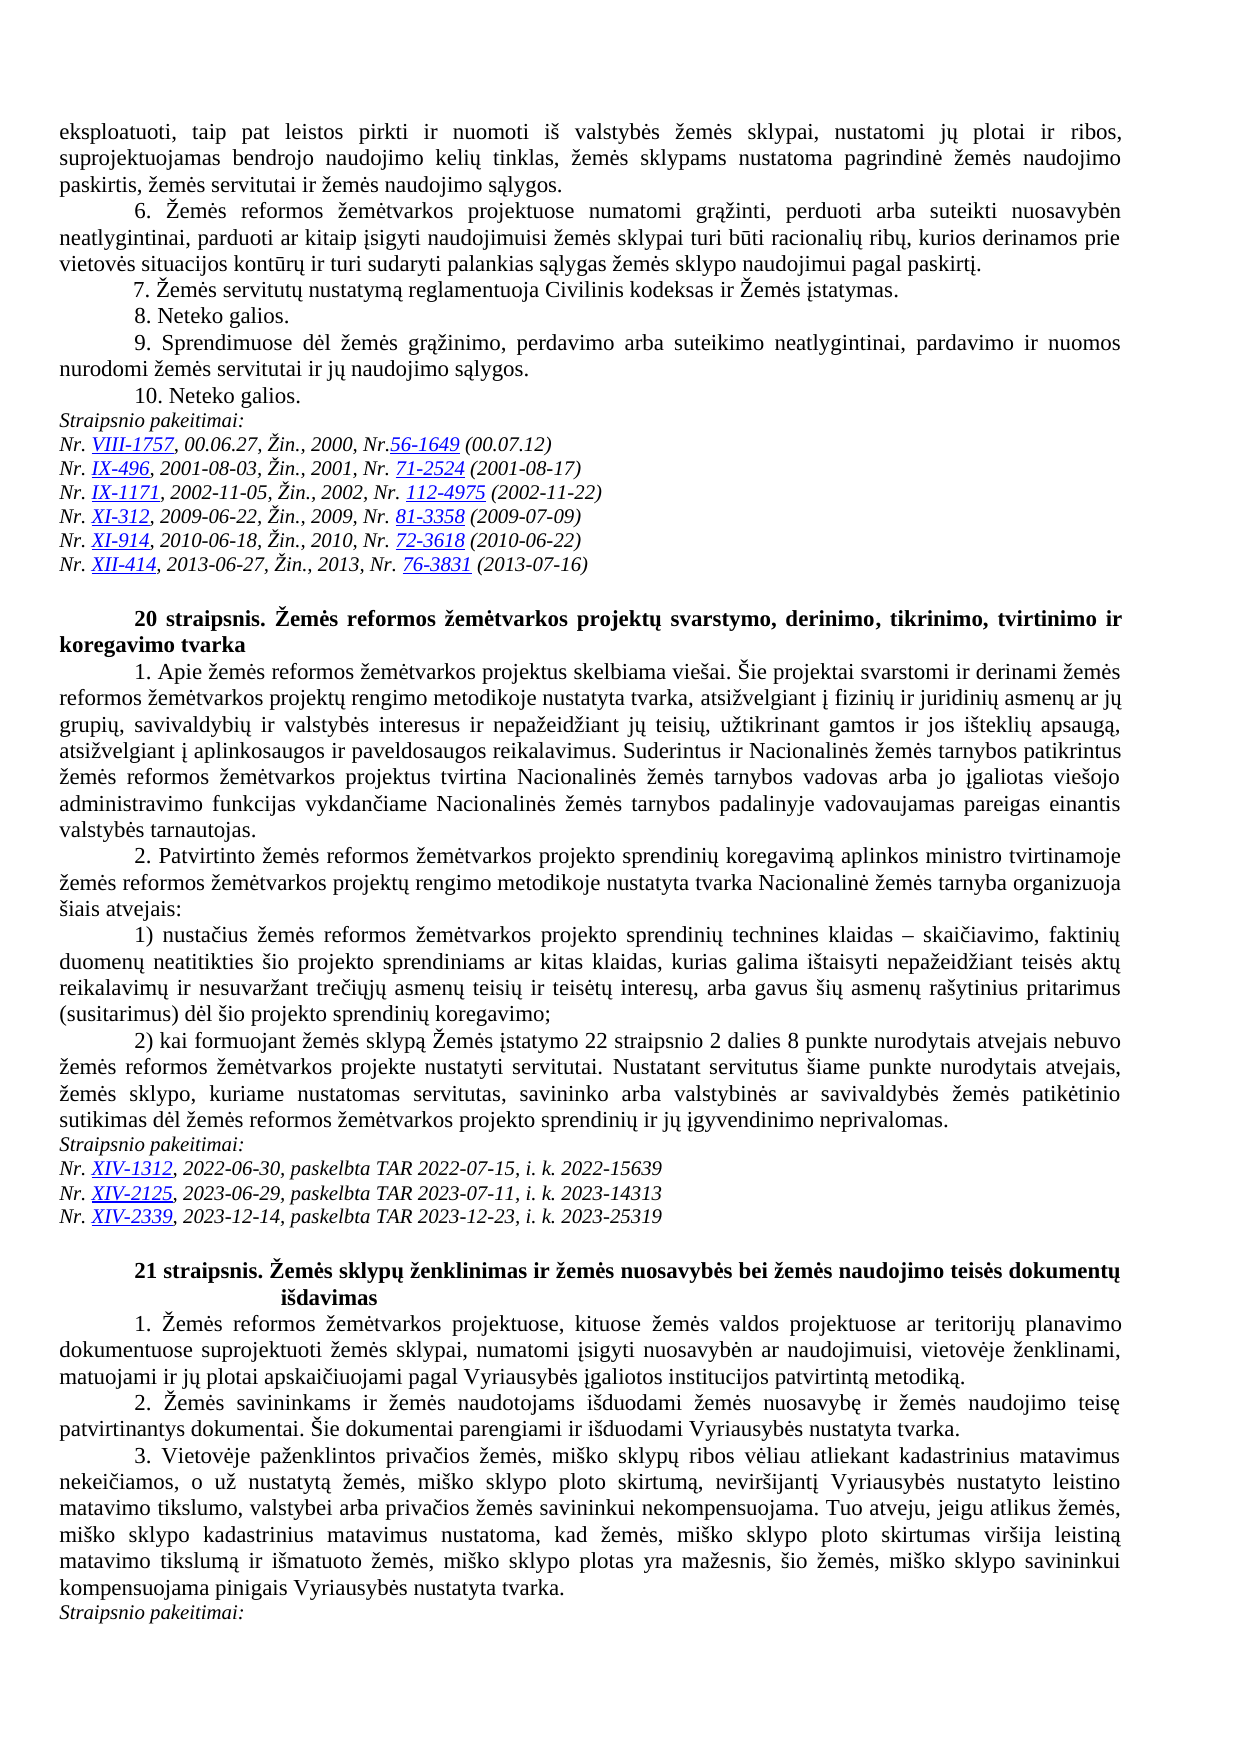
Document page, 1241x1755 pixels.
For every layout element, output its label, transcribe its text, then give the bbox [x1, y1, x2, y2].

text eksploatuoti, taip pat leistos pirkti ir nuomoti iš valstybės žemės sklypai, nustatomi jų plotai ir ribos, suprojektuojamas bendrojo naudojimo kelių tinklas, žemės sklypams nustatoma pagrindinė žemės naudojimo paskirtis, žemės servitutai ir žemės naudojimo sąlygos. [59, 118, 1122, 197]
text 2. Patvirtinto žemės reformos žemėtvarkos projekto sprendinių koregavimą aplinkos ministro tvirtinamoje žemės reformos žemėtvarkos projektų rengimo metodikoje nustatyta tvarka Nacionalinė žemės tarnyba organizuoja šiais atvejais: [59, 842, 1122, 921]
text Nr. XII-414, 2013-06-27, Žin., 2013, Nr. 76-3831 (2013-07-16) [59, 552, 1122, 576]
text Nr. IX-1171, 2002-11-05, Žin., 2002, Nr. 112-4975 (2002-11-22) [59, 480, 1122, 504]
text 9. Sprendimuose dėl žemės grąžinimo, perdavimo arba suteikimo neatlygintinai, pardavimo ir nuomos nurodomi žemės servitutai ir jų naudojimo sąlygos. [59, 329, 1122, 382]
text 2. Žemės savininkams ir žemės naudotojams išduodami žemės nuosavybę ir žemės naudojimo teisę patvirtinantys dokumentai. Šie dokumentai parengiami ir išduodami Vyriausybės nustatyta tvarka. [59, 1389, 1122, 1442]
text Nr. XIV-2125, 2023-06-29, paskelbta TAR 2023-07-11, i. k. 2023-14313 [59, 1180, 1122, 1204]
text 7. Žemės servitutų nustatymą reglamentuoja Civilinis kodeksas ir Žemės įstatymas. [59, 276, 1122, 303]
text 1. Žemės reformos žemėtvarkos projektuose, kituose žemės valdos projektuose ar teritorijų planavimo dokumentuose suprojektuoti žemės sklypai, numatomi įsigyti nuosavybėn ar naudojimuisi, vietovėje ženklinami, matuojami ir jų plotai apskaičiuojami pagal Vyriausybės įgaliotos institucijos patvirtintą metodiką. [59, 1310, 1122, 1389]
text 3. Vietovėje paženklintos privačios žemės, miško sklypų ribos vėliau atliekant kadastrinius matavimus nekeičiamos, o už nustatytą žemės, miško sklypo ploto skirtumą, neviršijantį Vyriausybės nustatyto leistino matavimo tikslumo, valstybei arba privačios žemės savininkui nekompensuojama. Tuo atveju, jeigu atlikus žemės, miško sklypo kadastrinius matavimus nustatoma, kad žemės, miško sklypo ploto skirtumas viršija leistiną matavimo tikslumą ir išmatuoto žemės, miško sklypo plotas yra mažesnis, šio žemės, miško sklypo savininkui kompensuojama pinigais Vyriausybės nustatyta tvarka. [59, 1442, 1122, 1600]
text 20 straipsnis. Žemės reformos žemėtvarkos projektų svarstymo, derinimo, tikrinimo, tvirtinimo ir koregavimo tvarka [59, 605, 1122, 658]
text Nr. XI-312, 2009-06-22, Žin., 2009, Nr. 81-3358 (2009-07-09) [59, 504, 1122, 528]
text 6. Žemės reformos žemėtvarkos projektuose numatomi grąžinti, perduoti arba suteikti nuosavybėn neatlygintinai, parduoti ar kitaip įsigyti naudojimuisi žemės sklypai turi būti racionalių ribų, kurios derinamos prie vietovės situacijos kontūrų ir turi sudaryti palankias sąlygas žemės sklypo naudojimui pagal paskirtį. [59, 197, 1122, 276]
text Nr. IX-496, 2001-08-03, Žin., 2001, Nr. 71-2524 (2001-08-17) [59, 456, 1122, 480]
text 8. Neteko galios. [59, 303, 1122, 329]
text 10. Neteko galios. [59, 382, 1122, 408]
text Nr. XIV-2339, 2023-12-14, paskelbta TAR 2023-12-23, i. k. 2023-25319 [59, 1204, 1122, 1228]
text Nr. VIII-1757, 00.06.27, Žin., 2000, Nr.56-1649 (00.07.12) [59, 432, 1122, 456]
text Straipsnio pakeitimai: [59, 1600, 1122, 1624]
text 2) kai formuojant žemės sklypą Žemės įstatymo 22 straipsnio 2 dalies 8 punkte nurodytais atvejais nebuvo žemės reformos žemėtvarkos projekte nustatyti servitutai. Nustatant servitutus šiame punkte nurodytais atvejais, žemės sklypo, kuriame nustatomas servitutas, savininko arba valstybinės ar savivaldybės žemės patikėtinio sutikimas dėl žemės reformos žemėtvarkos projekto sprendinių ir jų įgyvendinimo neprivalomas. [59, 1027, 1122, 1132]
text Straipsnio pakeitimai: [59, 1132, 1122, 1156]
text 1) nustačius žemės reformos žemėtvarkos projekto sprendinių technines klaidas – skaičiavimo, faktinių duomenų neatitikties šio projekto sprendiniams ar kitas klaidas, kurias galima ištaisyti nepažeidžiant teisės aktų reikalavimų ir nesuvaržant trečiųjų asmenų teisių ir teisėtų interesų, arba gavus šių asmenų rašytinius pritarimus (susitarimus) dėl šio projekto sprendinių koregavimo; [59, 921, 1122, 1027]
text Straipsnio pakeitimai: [59, 408, 1122, 432]
text Nr. XIV-1312, 2022-06-30, paskelbta TAR 2022-07-15, i. k. 2022-15639 [59, 1156, 1122, 1180]
text 21 straipsnis. Žemės sklypų ženklinimas ir žemės nuosavybės bei žemės naudojimo teisės dokumentų išdavimas [134, 1257, 1122, 1310]
text 1. Apie žemės reformos žemėtvarkos projektus skelbiama viešai. Šie projektai svarstomi ir derinami žemės reformos žemėtvarkos projektų rengimo metodikoje nustatyta tvarka, atsižvelgiant į fizinių ir juridinių asmenų ar jų grupių, savivaldybių ir valstybės interesus ir nepažeidžiant jų teisių, užtikrinant gamtos ir jos išteklių apsaugą, atsižvelgiant į aplinkosaugos ir paveldosaugos reikalavimus. Suderintus ir Nacionalinės žemės tarnybos patikrintus žemės reformos žemėtvarkos projektus tvirtina Nacionalinės žemės tarnybos vadovas arba jo įgaliotas viešojo administravimo funkcijas vykdančiame Nacionalinės žemės tarnybos padalinyje vadovaujamas pareigas einantis valstybės tarnautojas. [59, 658, 1122, 842]
text Nr. XI-914, 2010-06-18, Žin., 2010, Nr. 72-3618 (2010-06-22) [59, 528, 1122, 552]
